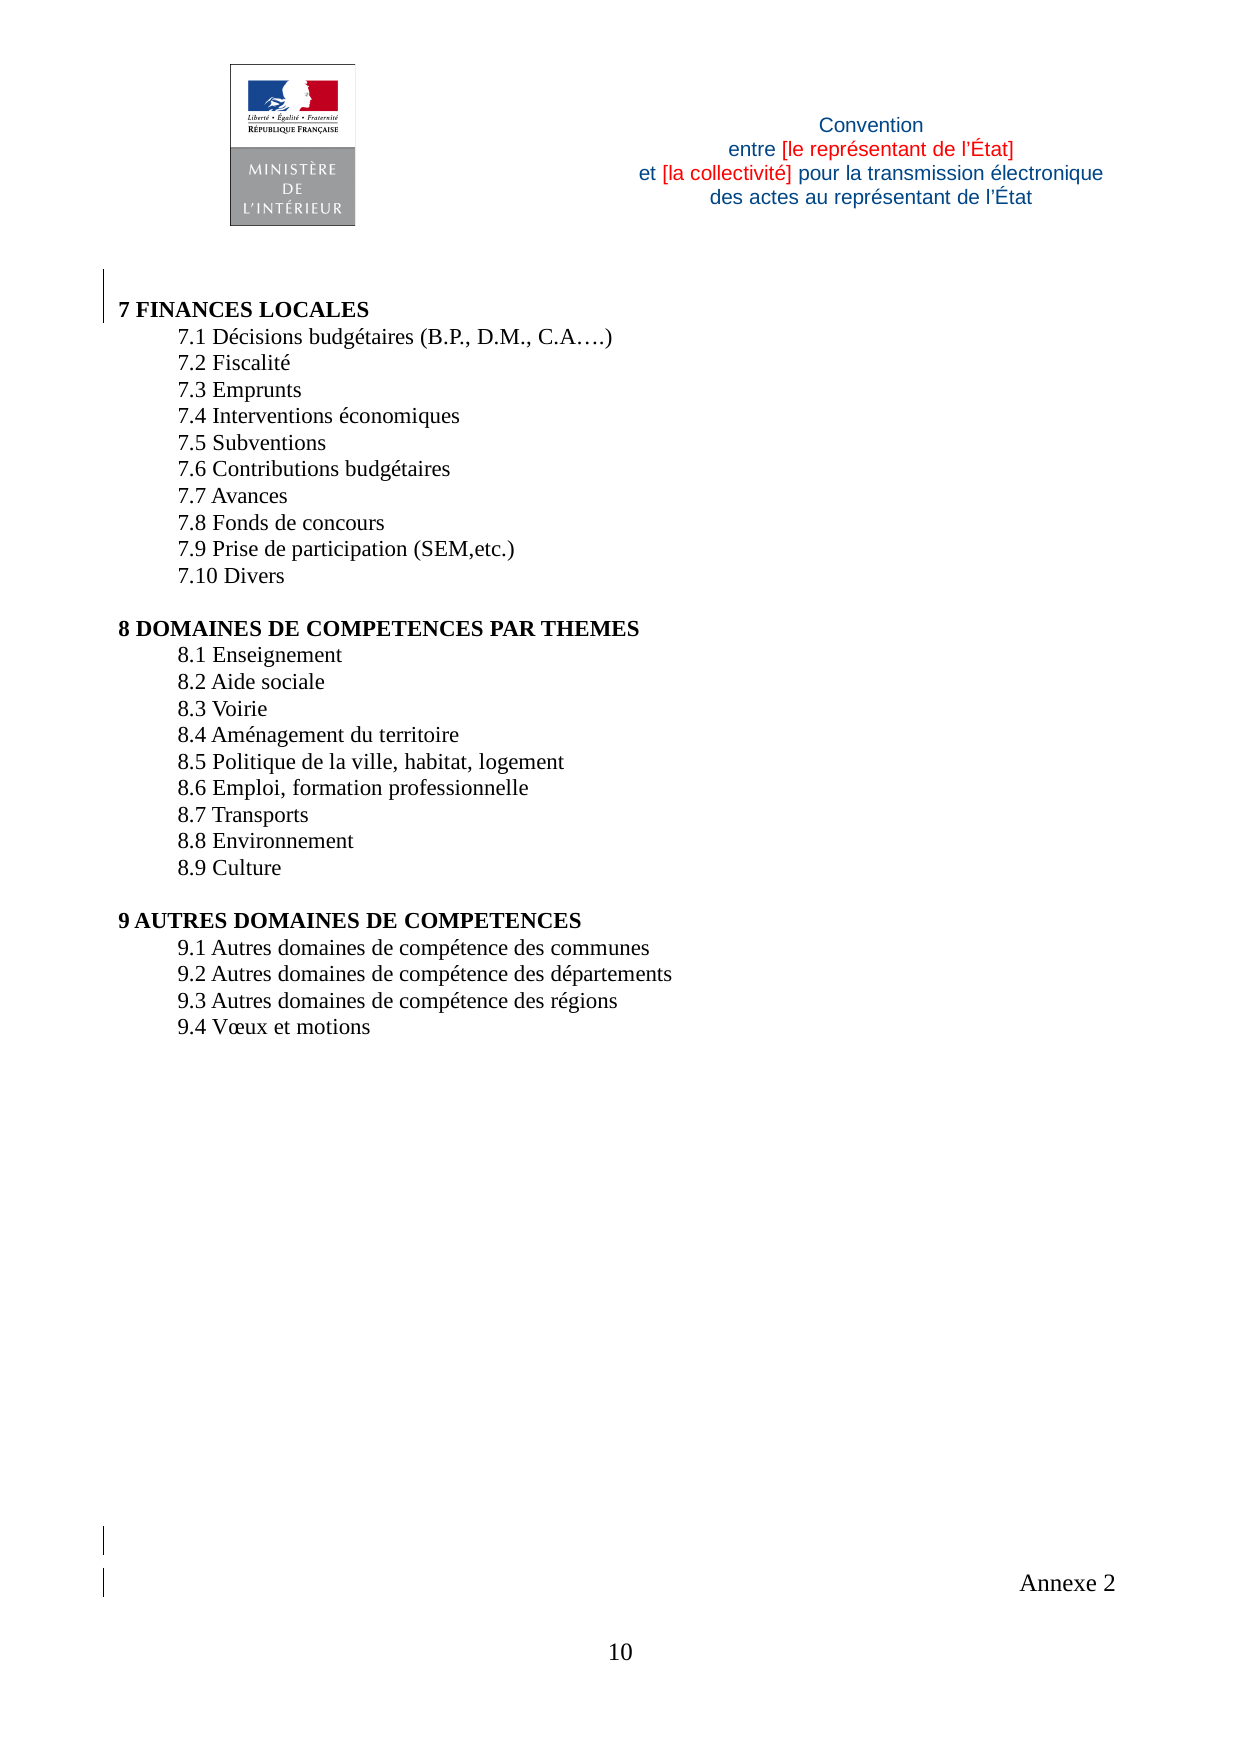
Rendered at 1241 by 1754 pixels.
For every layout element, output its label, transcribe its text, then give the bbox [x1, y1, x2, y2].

text 7.8 Fonds de concours [177, 508, 1122, 535]
picture [230, 64, 356, 226]
text 8.3 Voirie [177, 694, 1122, 721]
text 8.9 Culture [177, 854, 1122, 880]
text 7.2 Fiscalité [177, 349, 1122, 376]
text 7.1 Décisions budgétaires (B.P., D.M., C.A….) [177, 322, 1122, 349]
text 9 AUTRES DOMAINES DE COMPETENCES [118, 907, 1122, 933]
text 8.1 Enseignement [177, 641, 1122, 668]
text 8.6 Emploi, formation professionnelle [177, 774, 1122, 801]
text 7.9 Prise de participation (SEM,etc.) [177, 535, 1122, 562]
text 7.4 Interventions économiques [177, 402, 1122, 429]
text 7.5 Subventions [177, 429, 1122, 455]
text Annexe 2 [118, 1567, 1122, 1597]
text 8.8 Environnement [177, 827, 1122, 854]
text 7.3 Emprunts [177, 376, 1122, 402]
text 7.7 Avances [177, 482, 1122, 508]
text 9.3 Autres domaines de compétence des régions [177, 987, 1122, 1013]
text 9.2 Autres domaines de compétence des départements [177, 960, 1122, 987]
text 7.6 Contributions budgétaires [177, 455, 1122, 482]
text 8.5 Politique de la ville, habitat, logement [177, 747, 1122, 774]
text 8.4 Aménagement du territoire [177, 721, 1122, 747]
text 9.1 Autres domaines de compétence des communes [177, 933, 1122, 960]
text 7.10 Divers [177, 562, 1122, 588]
text 9.4 Vœux et motions [177, 1013, 1122, 1040]
text 8 DOMAINES DE COMPETENCES PAR THEMES [118, 615, 1122, 641]
text 7 FINANCES LOCALES [118, 296, 1122, 322]
text 8.2 Aide sociale [177, 668, 1122, 694]
text 8.7 Transports [177, 801, 1122, 827]
